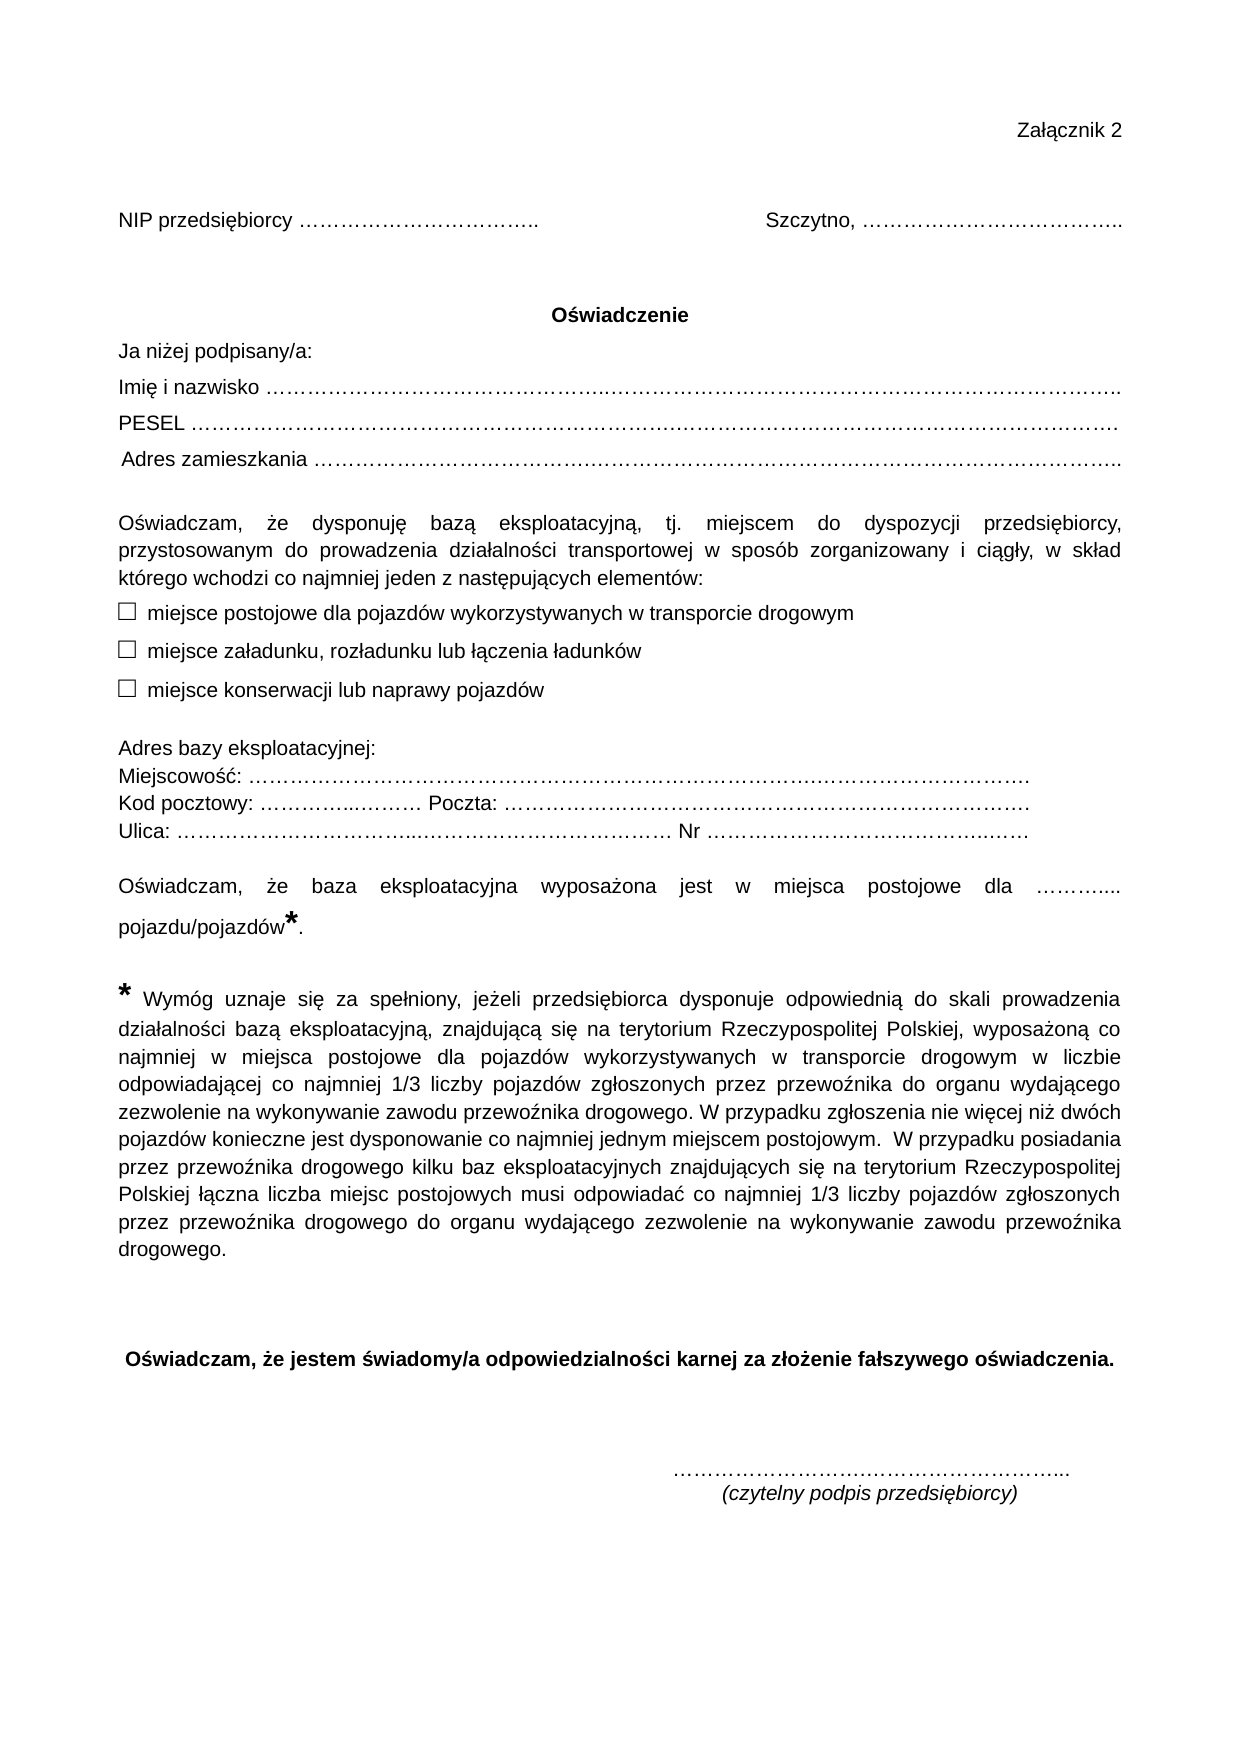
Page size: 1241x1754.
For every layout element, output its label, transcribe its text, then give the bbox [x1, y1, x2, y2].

text Oświadczam, że jestem świadomy/a odpowiedzialności karnej za złożenie fałszywego oświadczenia. [118, 1347, 1122, 1371]
text Oświadczam, że dysponuję bazą eksploatacyjną, tj. miejscem do dyspozycji przedsiębiorcy, przystosowanym do prowadzenia działalności transportowej w sposób zorganizowany i ciągły, w skład którego wchodzi co najmniej jeden z następujących elementów: [118, 511, 1122, 589]
text □ miejsce postojowe dla pojazdów wykorzystywanych w transporcie drogowym [118, 593, 1122, 627]
text □ miejsce załadunku, rozładunku lub łączenia ładunków [118, 632, 1122, 665]
table_cell (czytelny podpis przedsiębiorcy) [620, 1481, 1122, 1505]
text Adres bazy eksploatacyjnej: [118, 736, 1122, 760]
text Adres zamieszkania ………………………………….………………………………………………………………….. [118, 447, 1122, 471]
table_cell [118, 1481, 620, 1505]
text Oświadczenie [118, 303, 1122, 327]
table_header NIP przedsiębiorcy …………………………….. [118, 208, 643, 231]
text PESEL …………………………………………………………….………………………………………………………. [118, 411, 1122, 435]
text Oświadczam, że baza eksploatacyjna wyposażona jest w miejsca postojowe dla ……….... pojazdu/pojazdów*. [118, 874, 1122, 942]
text Miejscowość: ……………………………………………………………………….…………………………. [118, 764, 1122, 788]
text * Wymóg uznaje się za spełniony, jeżeli przedsiębiorca dysponuje odpowiednią do skali prowadzenia działalności bazą eksploatacyjną, znajdującą się na terytorium Rzeczypospolitej Polskiej, wyposażoną co najmniej w miejsca postojowe dla pojazdów wykorzystywanych w transporcie drogowym w liczbie odpowiadającej co najmniej 1/3 liczby pojazdów zgłoszonych przez przewoźnika do organu wydającego zezwolenie na wykonywanie zawodu przewoźnika drogowego. W przypadku zgłoszenia nie więcej niż dwóch pojazdów konieczne jest dysponowanie co najmniej jednym miejscem postojowym. W przypadku posiadania przez przewoźnika drogowego kilku baz eksploatacyjnych znajdujących się na terytorium Rzeczypospolitej Polskiej łączna liczba miejsc postojowych musi odpowiadać co najmniej 1/3 liczby pojazdów zgłoszonych przez przewoźnika drogowego do organu wydającego zezwolenie na wykonywanie zawodu przewoźnika drogowego. [118, 975, 1122, 1261]
table_header [118, 1457, 620, 1481]
text □ miejsce konserwacji lub naprawy pojazdów [118, 670, 1122, 704]
text Imię i nazwisko …………………………………………..……………………………………………………………….. [118, 375, 1122, 399]
text Kod pocztowy: …………...……… Poczta: …………………………………………………………………. [118, 791, 1122, 815]
text Ja niżej podpisany/a: [118, 339, 1122, 363]
text Ulica: ……………………………...……………………………… Nr …………………………………..…… [118, 819, 1122, 843]
table_header ……………………….………………………... [620, 1457, 1122, 1481]
table_header Szczytno, ……………………………….. [643, 208, 1123, 231]
